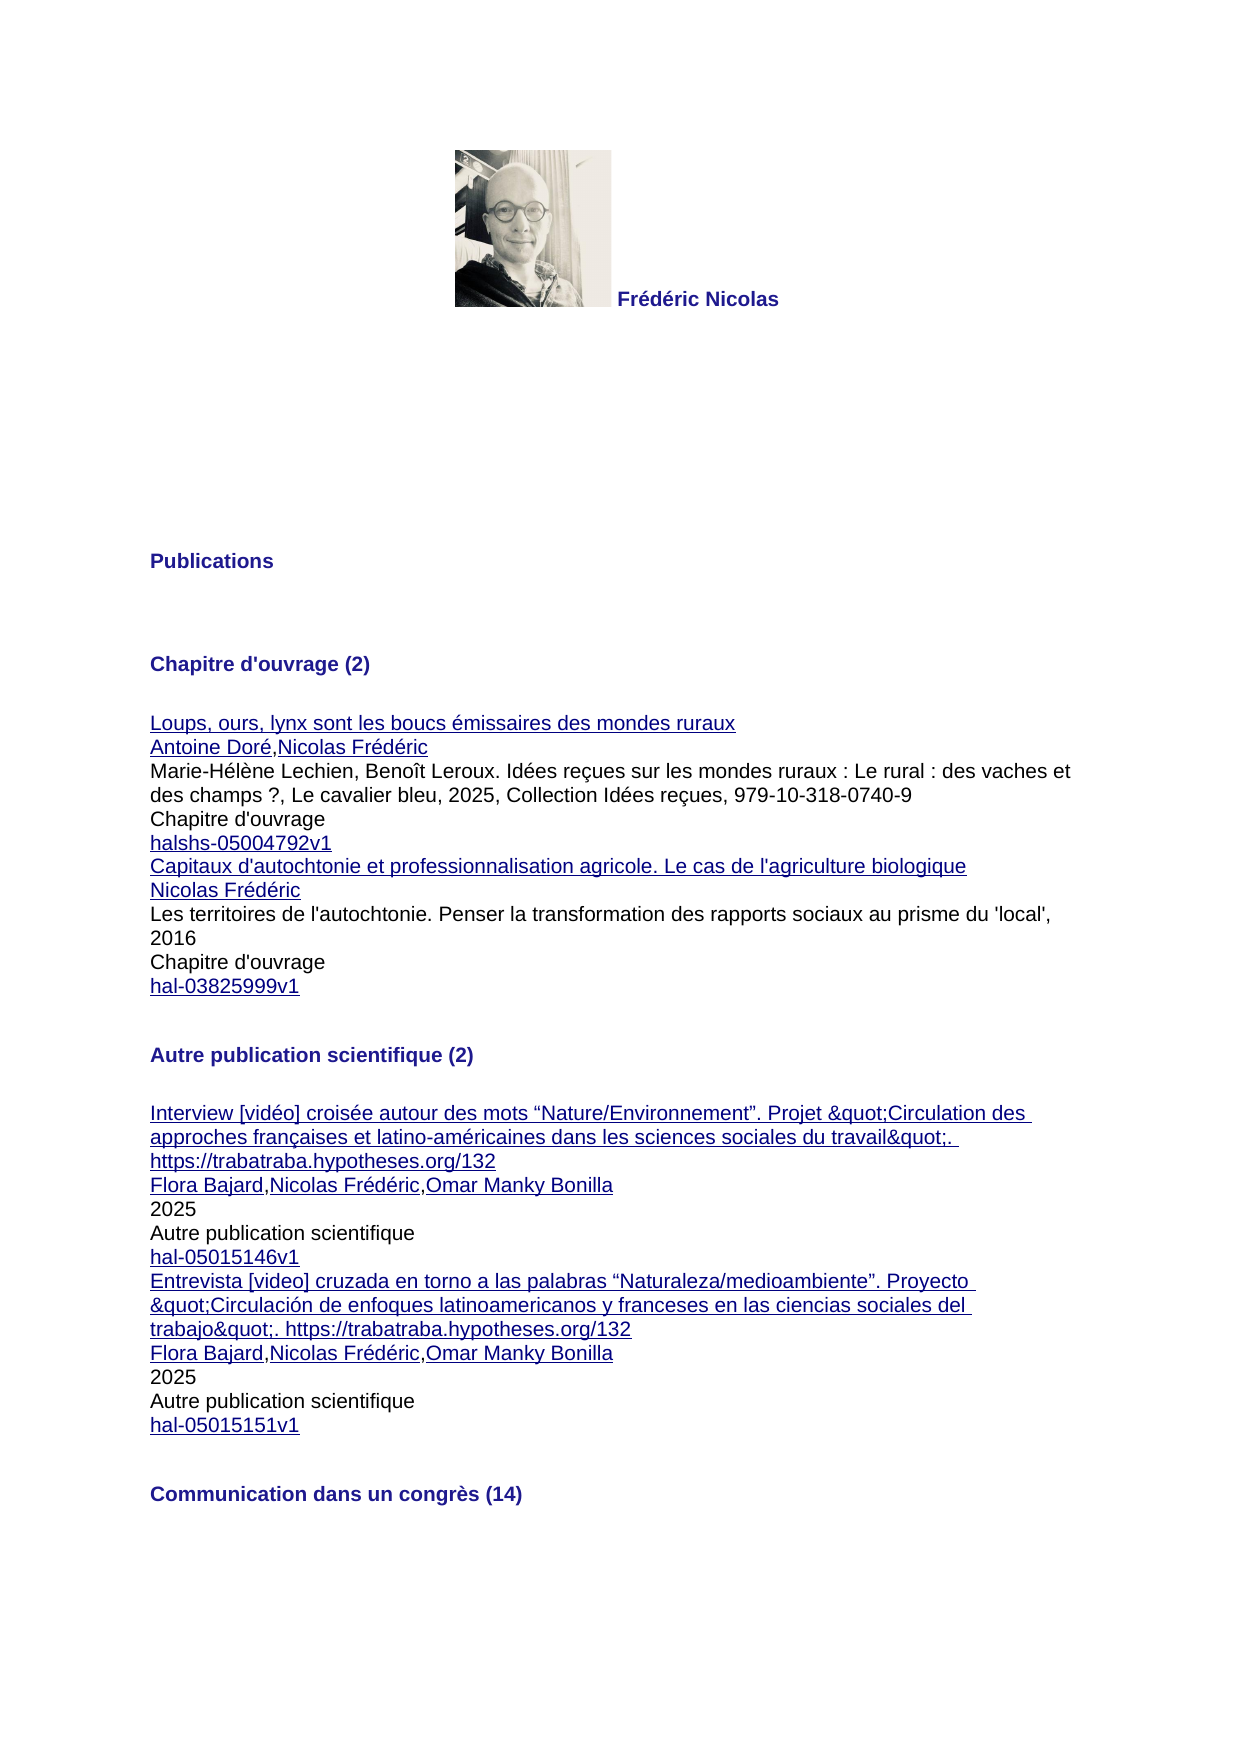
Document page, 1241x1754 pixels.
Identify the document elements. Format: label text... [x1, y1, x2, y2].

subtitle Autre publication scientifique (2) [150, 1043, 1090, 1067]
subtitle Publications [150, 549, 1090, 573]
table_cell Capitaux d'autochtonie et professionnalisation agricole. Le cas de l'agriculture biologique Nicolas Frédéric Les territoires de l'autochtonie. Penser la transformation des rapports sociaux au prisme du 'local', 2016 Chapitre d'ouvrage hal-03825999v1 [150, 854, 1090, 998]
picture [455, 150, 612, 307]
subtitle Communication dans un congrès (14) [150, 1481, 1090, 1505]
table_cell Entrevista [video] cruzada en torno a las palabras “Naturaleza/medioambiente”. Proyecto &quot;Circulación de enfoques latinoamericanos y franceses en las ciencias sociales del trabajo&quot;. https://trabatraba.hypotheses.org/132 Flora Bajard,Nicolas Frédéric,Omar Manky Bonilla 2025 Autre publication scientifique hal-05015151v1 [150, 1269, 1090, 1437]
subtitle Frédéric Nicolas [150, 150, 1090, 311]
subtitle Chapitre d'ouvrage (2) [150, 652, 1090, 676]
table_header Interview [vidéo] croisée autour des mots “Nature/Environnement”. Projet &quot;Circulation des approches françaises et latino-américaines dans les sciences sociales du travail&quot;. https://trabatraba.hypotheses.org/132 Flora Bajard,Nicolas Frédéric,Omar Manky Bonilla 2025 Autre publication scientifique hal-05015146v1 [150, 1101, 1090, 1269]
table_header Loups, ours, lynx sont les boucs émissaires des mondes ruraux Antoine Doré,Nicolas Frédéric Marie-Hélène Lechien, Benoît Leroux. Idées reçues sur les mondes ruraux : Le rural : des vaches et des champs ?, Le cavalier bleu, 2025, Collection Idées reçues, 979-10-318-0740-9 Chapitre d'ouvrage halshs-05004792v1 [150, 711, 1090, 854]
